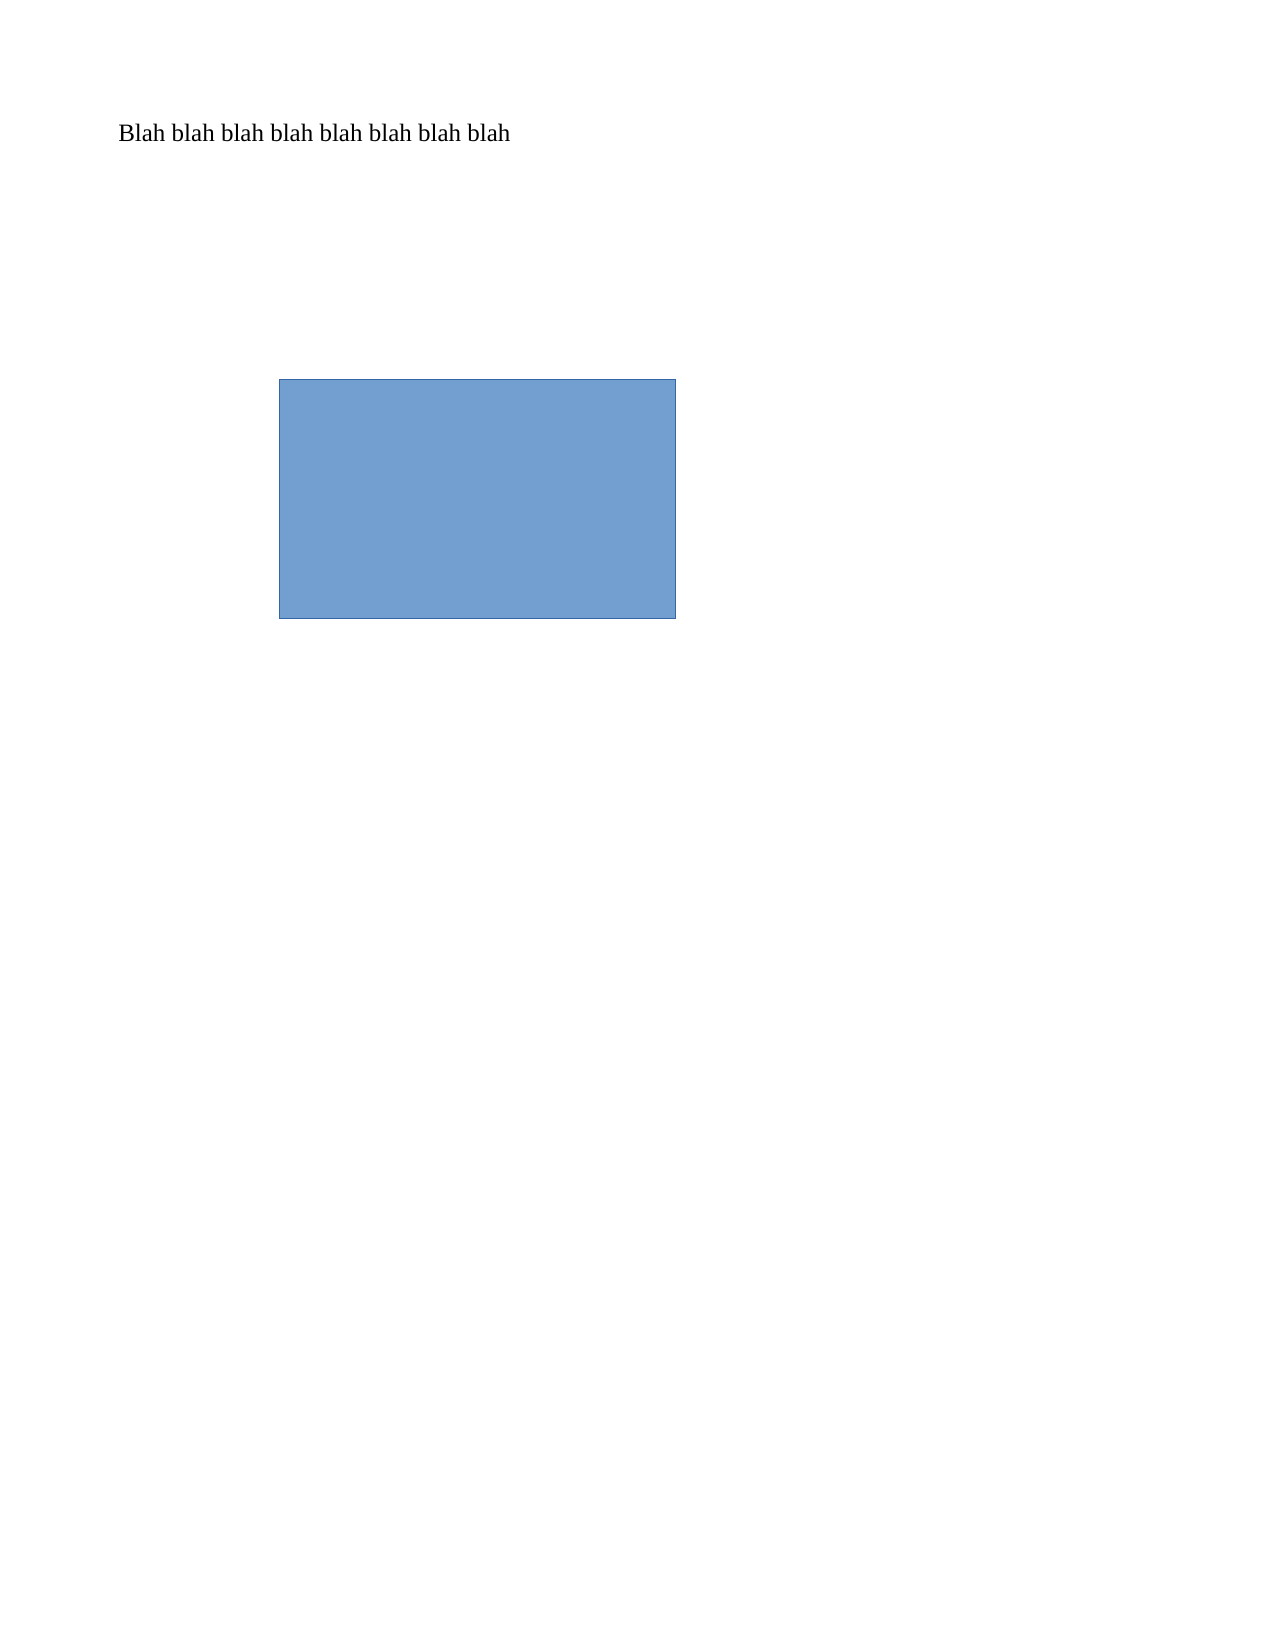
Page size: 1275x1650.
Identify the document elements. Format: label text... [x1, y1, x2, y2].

text Blah blah blah blah blah blah blah blah [118, 118, 1157, 147]
